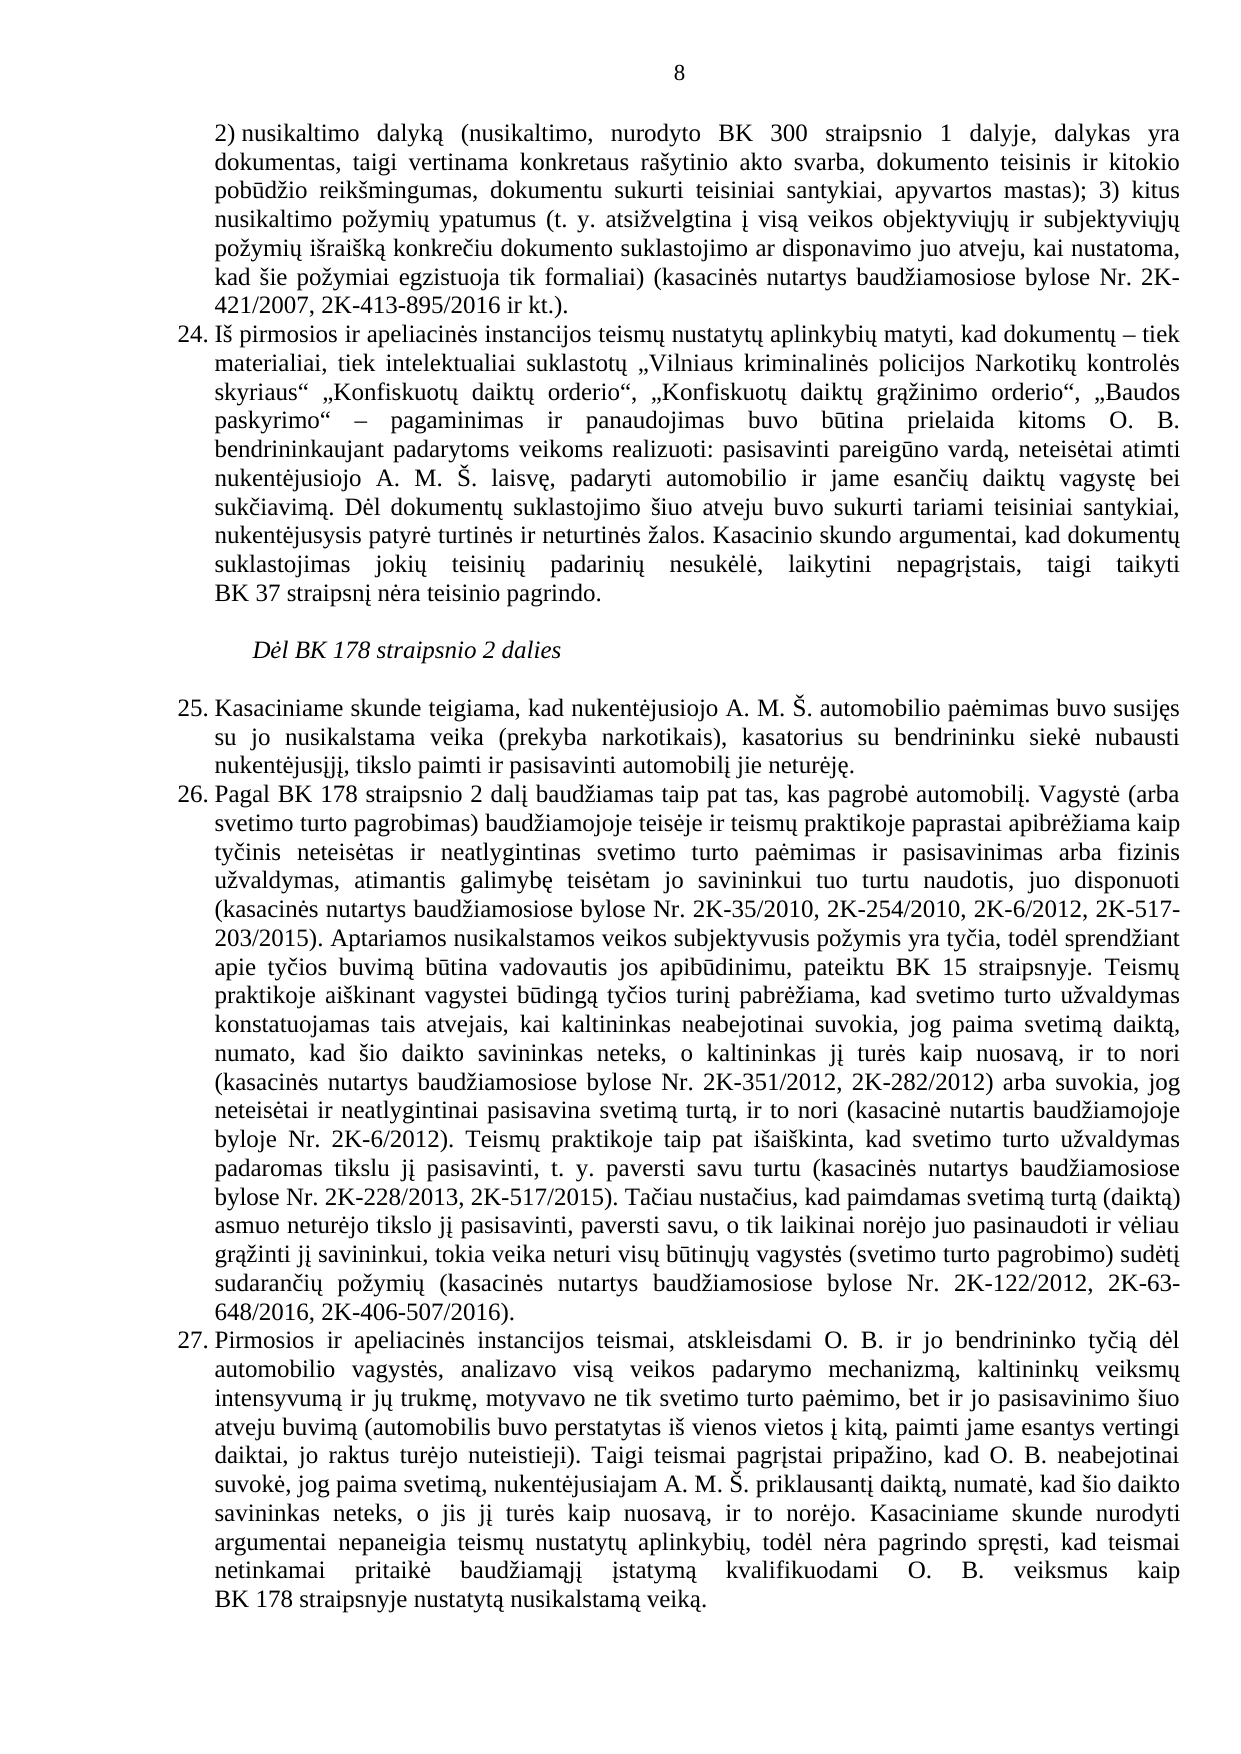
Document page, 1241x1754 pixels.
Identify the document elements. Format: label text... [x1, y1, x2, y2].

text Dėl BK 178 straipsnio 2 dalies [177, 636, 1181, 664]
text 24. Iš pirmosios ir apeliacinės instancijos teismų nustatytų aplinkybių matyti, kad dokumentų – tiek materialiai, tiek intelektualiai suklastotų „Vilniaus kriminalinės policijos Narkotikų kontrolės skyriaus“ „Konfiskuotų daiktų orderio“, „Konfiskuotų daiktų grąžinimo orderio“, „Baudos paskyrimo“ – pagaminimas ir panaudojimas buvo būtina prielaida kitoms O. B. bendrininkaujant padarytoms veikoms realizuoti: pasisavinti pareigūno vardą, neteisėtai atimti nukentėjusiojo A. M. Š. laisvę, padaryti automobilio ir jame esančių daiktų vagystę bei sukčiavimą. Dėl dokumentų suklastojimo šiuo atveju buvo sukurti tariami teisiniai santykiai, nukentėjusysis patyrė turtinės ir neturtinės žalos. Kasacinio skundo argumentai, kad dokumentų suklastojimas jokių teisinių padarinių nesukėlė, laikytini nepagrįstais, taigi taikyti BK 37 straipsnį nėra teisinio pagrindo. [177, 319, 1181, 607]
text 2) nusikaltimo dalyką (nusikaltimo, nurodyto BK 300 straipsnio 1 dalyje, dalykas yra dokumentas, taigi vertinama konkretaus rašytinio akto svarba, dokumento teisinis ir kitokio pobūdžio reikšmingumas, dokumentu sukurti teisiniai santykiai, apyvartos mastas); 3) kitus nusikaltimo požymių ypatumus (t. y. atsižvelgtina į visą veikos objektyviųjų ir subjektyviųjų požymių išraišką konkrečiu dokumento suklastojimo ar disponavimo juo atveju, kai nustatoma, kad šie požymiai egzistuoja tik formaliai) (kasacinės nutartys baudžiamosiose bylose Nr. 2K-421/2007, 2K-413-895/2016 ir kt.). [177, 118, 1181, 319]
text 25. Kasaciniame skunde teigiama, kad nukentėjusiojo A. M. Š. automobilio paėmimas buvo susijęs su jo nusikalstama veika (prekyba narkotikais), kasatorius su bendrininku siekė nubausti nukentėjusįjį, tikslo paimti ir pasisavinti automobilį jie neturėję. [177, 693, 1181, 779]
text 27. Pirmosios ir apeliacinės instancijos teismai, atskleisdami O. B. ir jo bendrininko tyčią dėl automobilio vagystės, analizavo visą veikos padarymo mechanizmą, kaltininkų veiksmų intensyvumą ir jų trukmę, motyvavo ne tik svetimo turto paėmimo, bet ir jo pasisavinimo šiuo atveju buvimą (automobilis buvo perstatytas iš vienos vietos į kitą, paimti jame esantys vertingi daiktai, jo raktus turėjo nuteistieji). Taigi teismai pagrįstai pripažino, kad O. B. neabejotinai suvokė, jog paima svetimą, nukentėjusiajam A. M. Š. priklausantį daiktą, numatė, kad šio daikto savininkas neteks, o jis jį turės kaip nuosavą, ir to norėjo. Kasaciniame skunde nurodyti argumentai nepaneigia teismų nustatytų aplinkybių, todėl nėra pagrindo spręsti, kad teismai netinkamai pritaikė baudžiamąjį įstatymą kvalifikuodami O. B. veiksmus kaip BK 178 straipsnyje nustatytą nusikalstamą veiką. [177, 1326, 1181, 1613]
text 26. Pagal BK 178 straipsnio 2 dalį baudžiamas taip pat tas, kas pagrobė automobilį. Vagystė (arba svetimo turto pagrobimas) baudžiamojoje teisėje ir teismų praktikoje paprastai apibrėžiama kaip tyčinis neteisėtas ir neatlygintinas svetimo turto paėmimas ir pasisavinimas arba fizinis užvaldymas, atimantis galimybę teisėtam jo savininkui tuo turtu naudotis, juo disponuoti (kasacinės nutartys baudžiamosiose bylose Nr. 2K-35/2010, 2K-254/2010, 2K-6/2012, 2K-517-203/2015). Aptariamos nusikalstamos veikos subjektyvusis požymis yra tyčia, todėl sprendžiant apie tyčios buvimą būtina vadovautis jos apibūdinimu, pateiktu BK 15 straipsnyje. Teismų praktikoje aiškinant vagystei būdingą tyčios turinį pabrėžiama, kad svetimo turto užvaldymas konstatuojamas tais atvejais, kai kaltininkas neabejotinai suvokia, jog paima svetimą daiktą, numato, kad šio daikto savininkas neteks, o kaltininkas jį turės kaip nuosavą, ir to nori (kasacinės nutartys baudžiamosiose bylose Nr. 2K-351/2012, 2K-282/2012) arba suvokia, jog neteisėtai ir neatlygintinai pasisavina svetimą turtą, ir to nori (kasacinė nutartis baudžiamojoje byloje Nr. 2K-6/2012). Teismų praktikoje taip pat išaiškinta, kad svetimo turto užvaldymas padaromas tikslu jį pasisavinti, t. y. paversti savu turtu (kasacinės nutartys baudžiamosiose bylose Nr. 2K-228/2013, 2K-517/2015). Tačiau nustačius, kad paimdamas svetimą turtą (daiktą) asmuo neturėjo tikslo jį pasisavinti, paversti savu, o tik laikinai norėjo juo pasinaudoti ir vėliau grąžinti jį savininkui, tokia veika neturi visų būtinųjų vagystės (svetimo turto pagrobimo) sudėtį sudarančių požymių (kasacinės nutartys baudžiamosiose bylose Nr. 2K-122/2012, 2K-63-648/2016, 2K-406-507/2016). [177, 779, 1181, 1326]
